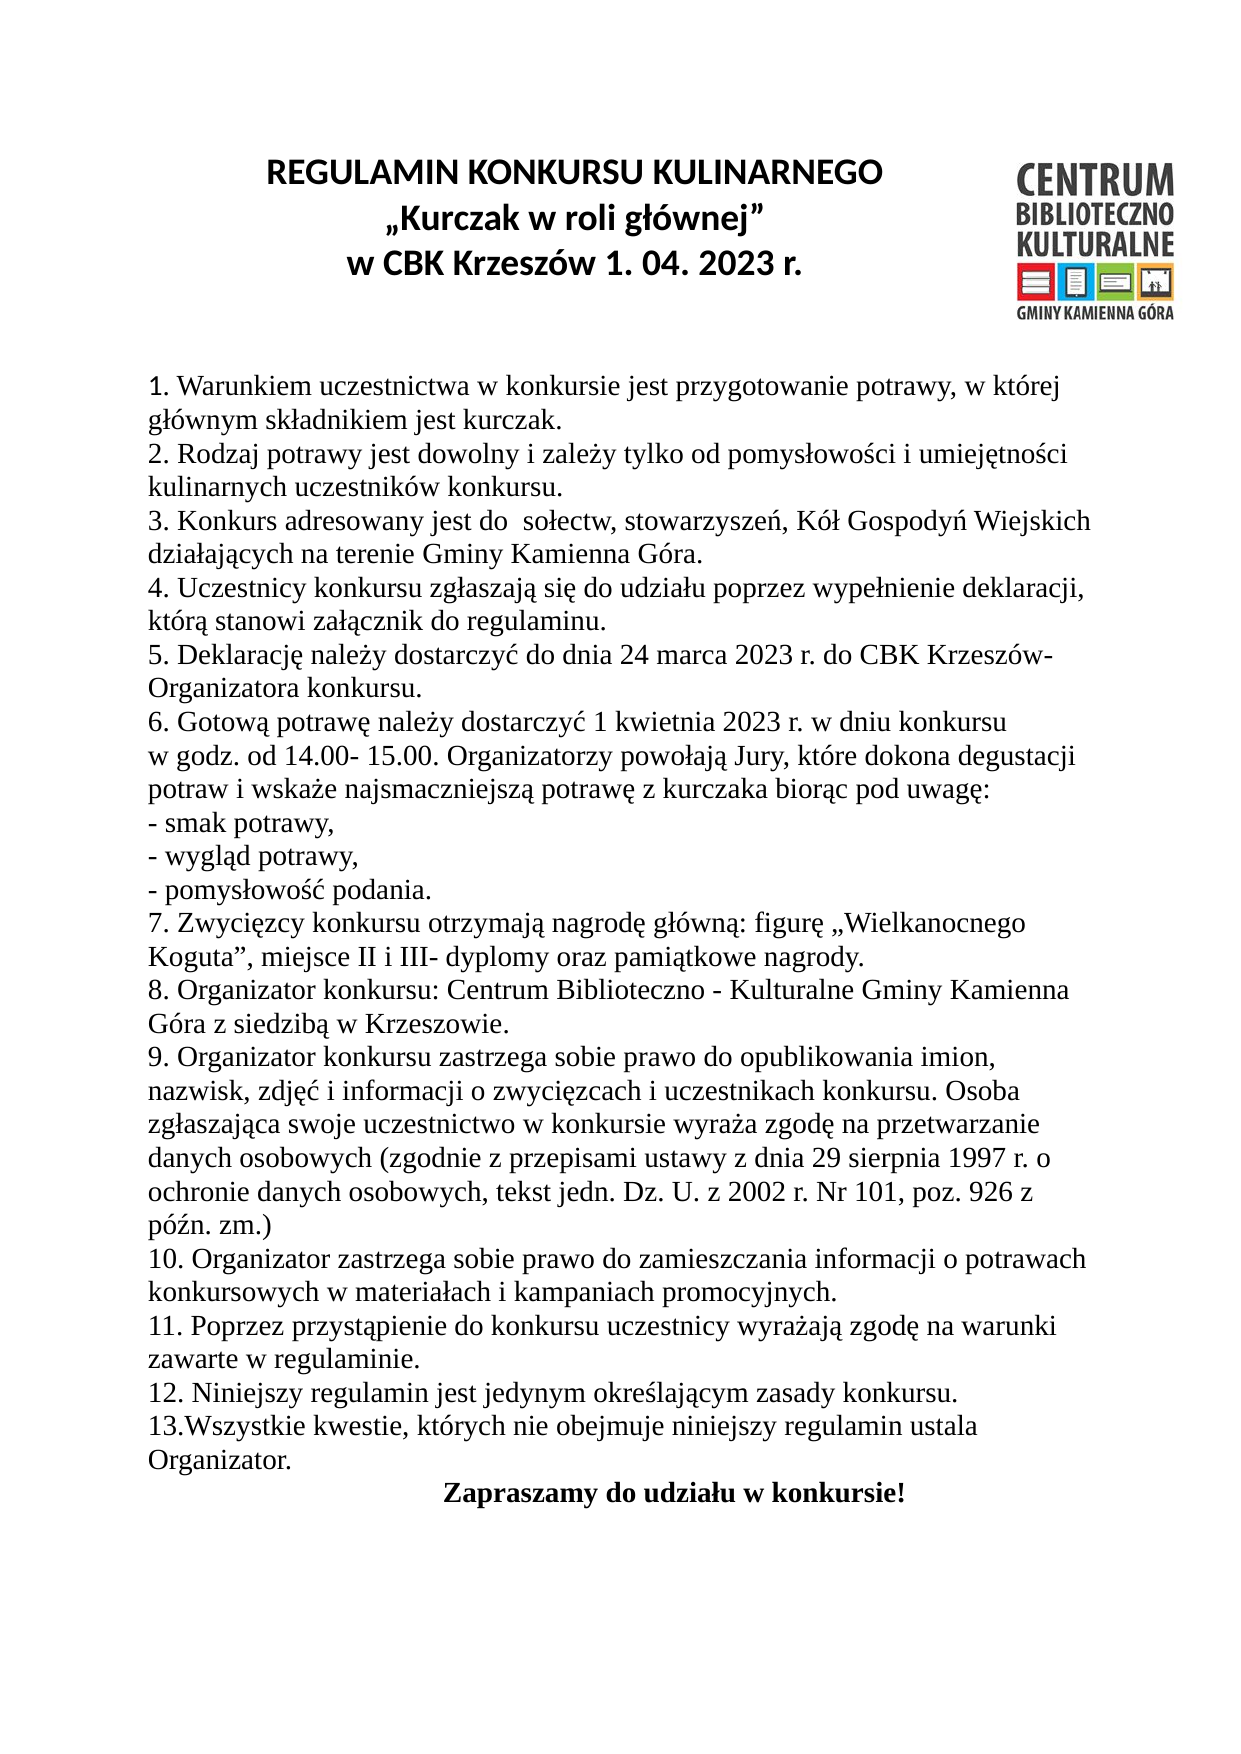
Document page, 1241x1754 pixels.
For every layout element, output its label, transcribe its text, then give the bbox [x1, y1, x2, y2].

text „Kurczak w roli głównej” [148, 193, 1001, 239]
text 10. Organizator zastrzega sobie prawo do zamieszczania informacji o potrawach konkursowych w materiałach i kampaniach promocyjnych. [148, 1241, 1093, 1308]
text 13.Wszystkie kwestie, których nie obejmuje niniejszy regulamin ustala Organizator. [148, 1408, 1093, 1476]
text Zapraszamy do udziału w konkursie! [148, 1476, 1093, 1509]
text 11. Poprzez przystąpienie do konkursu uczestnicy wyrażają zgodę na warunki zawarte w regulaminie. [148, 1308, 1093, 1375]
text 3. Konkurs adresowany jest do sołectw, stowarzyszeń, Kół Gospodyń Wiejskich działających na terenie Gminy Kamienna Góra. [148, 503, 1093, 570]
text 9. Organizator konkursu zastrzega sobie prawo do opublikowania imion, nazwisk, zdjęć i informacji o zwycięzcach i uczestnikach konkursu. Osoba zgłaszająca swoje uczestnictwo w konkursie wyraża zgodę na przetwarzanie danych osobowych (zgodnie z przepisami ustawy z dnia 29 sierpnia 1997 r. o ochronie danych osobowych, tekst jedn. Dz. U. z 2002 r. Nr 101, poz. 926 z późn. zm.) [148, 1039, 1093, 1241]
text 5. Deklarację należy dostarczyć do dnia 24 marca 2023 r. do CBK Krzeszów- Organizatora konkursu. [148, 637, 1093, 704]
picture [1001, 147, 1189, 335]
text 7. Zwycięzcy konkursu otrzymają nagrodę główną: figurę „Wielkanocnego Koguta”, miejsce II i III- dyplomy oraz pamiątkowe nagrody. [148, 905, 1093, 972]
text 6. Gotową potrawę należy dostarczyć 1 kwietnia 2023 r. w dniu konkursu [148, 704, 1093, 738]
text w CBK Krzeszów 1. 04. 2023 r. [148, 239, 1001, 285]
text w godz. od 14.00- 15.00. Organizatorzy powołają Jury, które dokona degustacji potraw i wskaże najsmaczniejszą potrawę z kurczaka biorąc pod uwagę: [148, 738, 1093, 805]
text 2. Rodzaj potrawy jest dowolny i zależy tylko od pomysłowości i umiejętności kulinarnych uczestników konkursu. [148, 436, 1093, 503]
text - pomysłowość podania. [148, 872, 1093, 905]
text REGULAMIN KONKURSU KULINARNEGO [148, 148, 1001, 193]
text 12. Niniejszy regulamin jest jedynym określającym zasady konkursu. [148, 1375, 1093, 1408]
text 8. Organizator konkursu: Centrum Biblioteczno - Kulturalne Gminy Kamienna Góra z siedzibą w Krzeszowie. [148, 972, 1093, 1039]
text 1. Warunkiem uczestnictwa w konkursie jest przygotowanie potrawy, w której głównym składnikiem jest kurczak. [148, 367, 1093, 436]
text - smak potrawy, [148, 805, 1093, 838]
text - wygląd potrawy, [148, 838, 1093, 872]
text 4. Uczestnicy konkursu zgłaszają się do udziału poprzez wypełnienie deklaracji, którą stanowi załącznik do regulaminu. [148, 570, 1093, 637]
